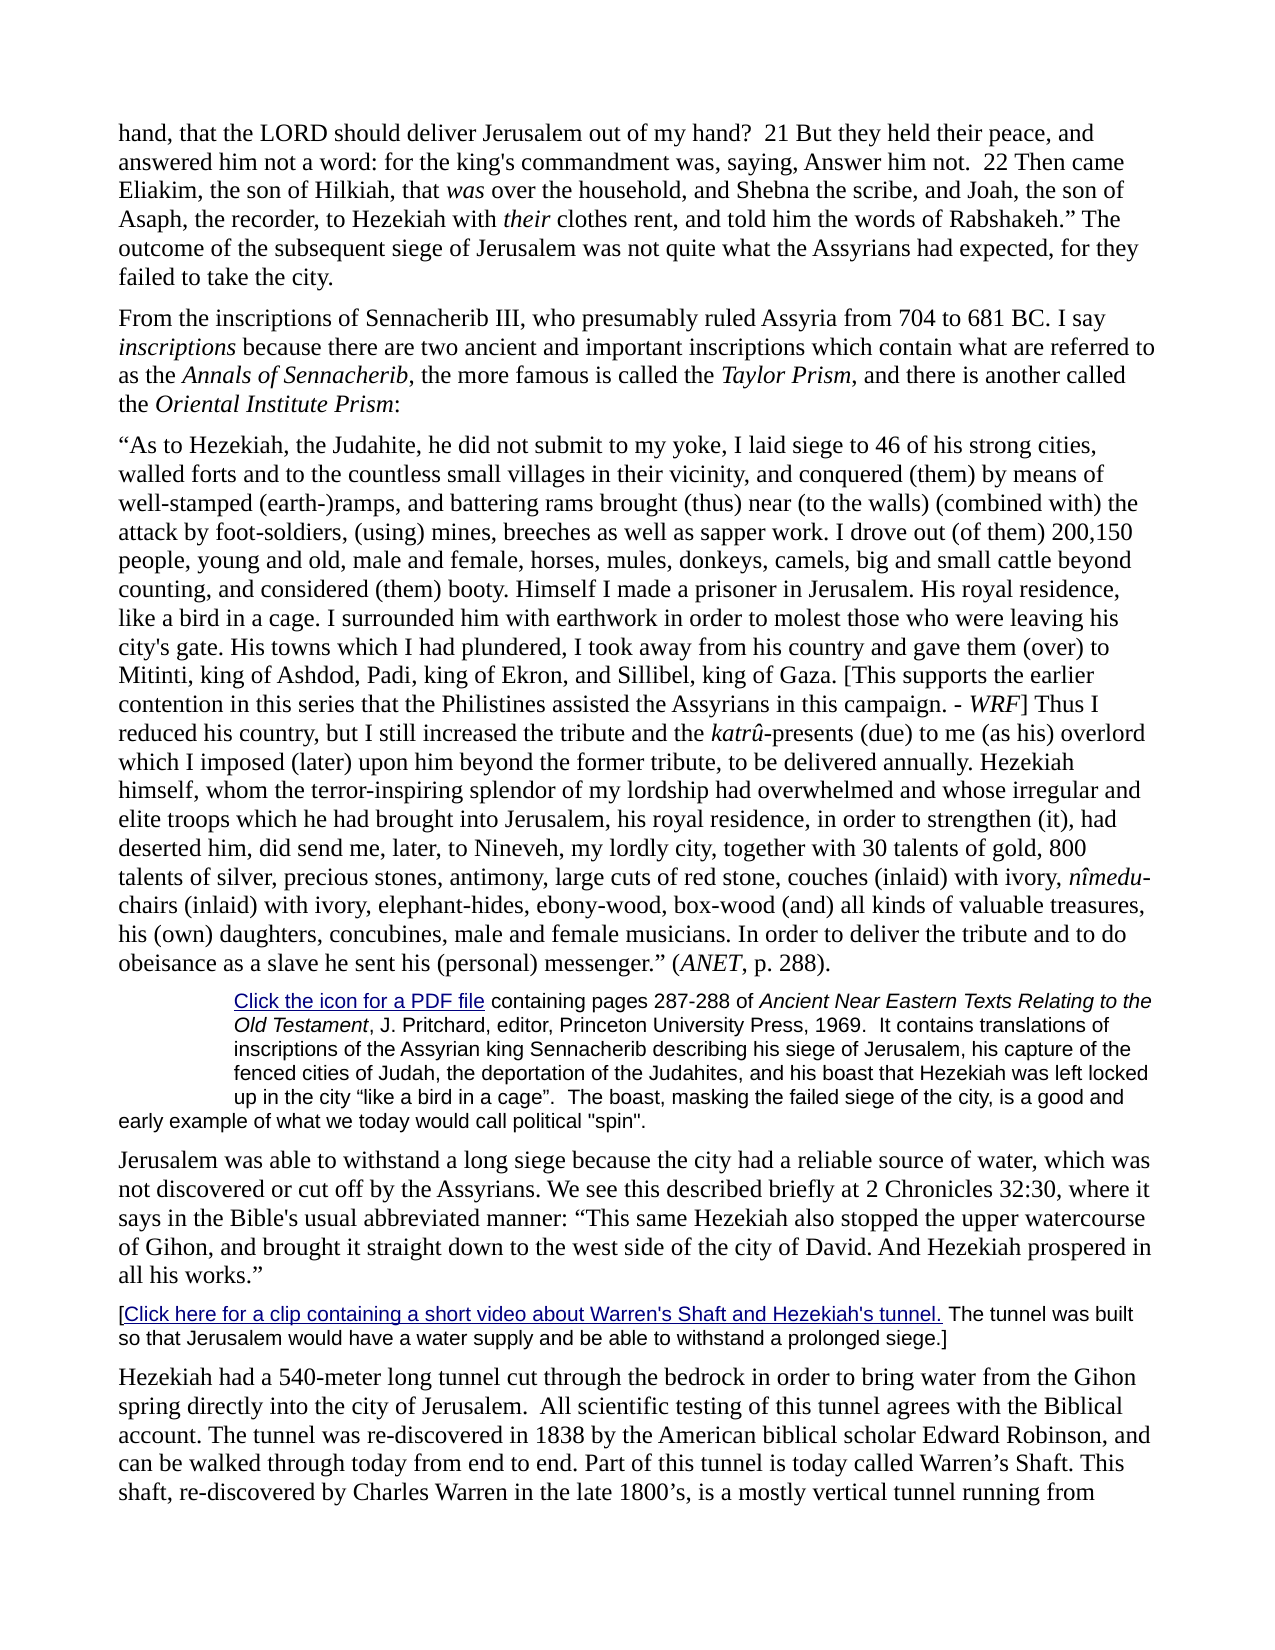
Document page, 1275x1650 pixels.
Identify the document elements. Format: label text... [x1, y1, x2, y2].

text Jerusalem was able to withstand a long siege because the city had a reliable source of water, which was not discovered or cut off by the Assyrians. We see this described briefly at 2 Chronicles 32:30, where it says in the Bible's usual abbreviated manner: “This same Hezekiah also stopped the upper watercourse of Gihon, and brought it straight down to the west side of the city of David. And Hezekiah prospered in all his works.” [118, 1146, 1157, 1289]
text Hezekiah had a 540-meter long tunnel cut through the bedrock in order to bring water from the Gihon spring directly into the city of Jerusalem. All scientific testing of this tunnel agrees with the Biblical account. The tunnel was re-discovered in 1838 by the American biblical scholar Edward Robinson, and can be walked through today from end to end. Part of this tunnel is today called Warren’s Shaft. This shaft, re-discovered by Charles Warren in the late 1800’s, is a mostly vertical tunnel running from [118, 1362, 1157, 1506]
text [Click here for a clip containing a short video about Warren's Shaft and Hezekiah's tunnel. The tunnel was built so that Jerusalem would have a water supply and be able to withstand a prolonged siege.] [118, 1302, 1157, 1350]
text Click the icon for a PDF file containing pages 287-288 of Ancient Near Eastern Texts Relating to the Old Testament, J. Pritchard, editor, Princeton University Press, 1969. It contains translations of inscriptions of the Assyrian king Sennacherib describing his siege of Jerusalem, his capture of the fenced cities of Judah, the deportation of the Judahites, and his boast that Hezekiah was left locked up in the city “like a bird in a cage”. The boast, masking the failed siege of the city, is a good and early example of what we today would call political "spin". [118, 989, 1157, 1133]
text “As to Hezekiah, the Judahite, he did not submit to my yoke, I laid siege to 46 of his strong cities, walled forts and to the countless small villages in their vicinity, and conquered (them) by means of well-stamped (earth-)ramps, and battering rams brought (thus) near (to the walls) (combined with) the attack by foot-soldiers, (using) mines, breeches as well as sapper work. I drove out (of them) 200,150 people, young and old, male and female, horses, mules, donkeys, camels, big and small cattle beyond counting, and considered (them) booty. Himself I made a prisoner in Jerusalem. His royal residence, like a bird in a cage. I surrounded him with earthwork in order to molest those who were leaving his city's gate. His towns which I had plundered, I took away from his country and gave them (over) to Mitinti, king of Ashdod, Padi, king of Ekron, and Sillibel, king of Gaza. [This supports the earlier contention in this series that the Philistines assisted the Assyrians in this campaign. - WRF] Thus I reduced his country, but I still increased the tribute and the katrû-presents (due) to me (as his) overlord which I imposed (later) upon him beyond the former tribute, to be delivered annually. Hezekiah himself, whom the terror-inspiring splendor of my lordship had overwhelmed and whose irregular and elite troops which he had brought into Jerusalem, his royal residence, in order to strengthen (it), had deserted him, did send me, later, to Nineveh, my lordly city, together with 30 talents of gold, 800 talents of silver, precious stones, antimony, large cuts of red stone, couches (inlaid) with ivory, nîmedu-chairs (inlaid) with ivory, elephant-hides, ebony-wood, box-wood (and) all kinds of valuable treasures, his (own) daughters, concubines, male and female musicians. In order to deliver the tribute and to do obeisance as a slave he sent his (personal) messenger.” (ANET, p. 288). [118, 431, 1157, 977]
text hand, that the LORD should deliver Jerusalem out of my hand? 21 But they held their peace, and answered him not a word: for the king's commandment was, saying, Answer him not. 22 Then came Eliakim, the son of Hilkiah, that was over the household, and Shebna the scribe, and Joah, the son of Asaph, the recorder, to Hezekiah with their clothes rent, and told him the words of Rabshakeh.” The outcome of the subsequent siege of Jerusalem was not quite what the Assyrians had expected, for they failed to take the city. [118, 118, 1157, 291]
text From the inscriptions of Sennacherib III, who presumably ruled Assyria from 704 to 681 BC. I say inscriptions because there are two ancient and important inscriptions which contain what are referred to as the Annals of Sennacherib, the more famous is called the Taylor Prism, and there is another called the Oriental Institute Prism: [118, 303, 1157, 418]
